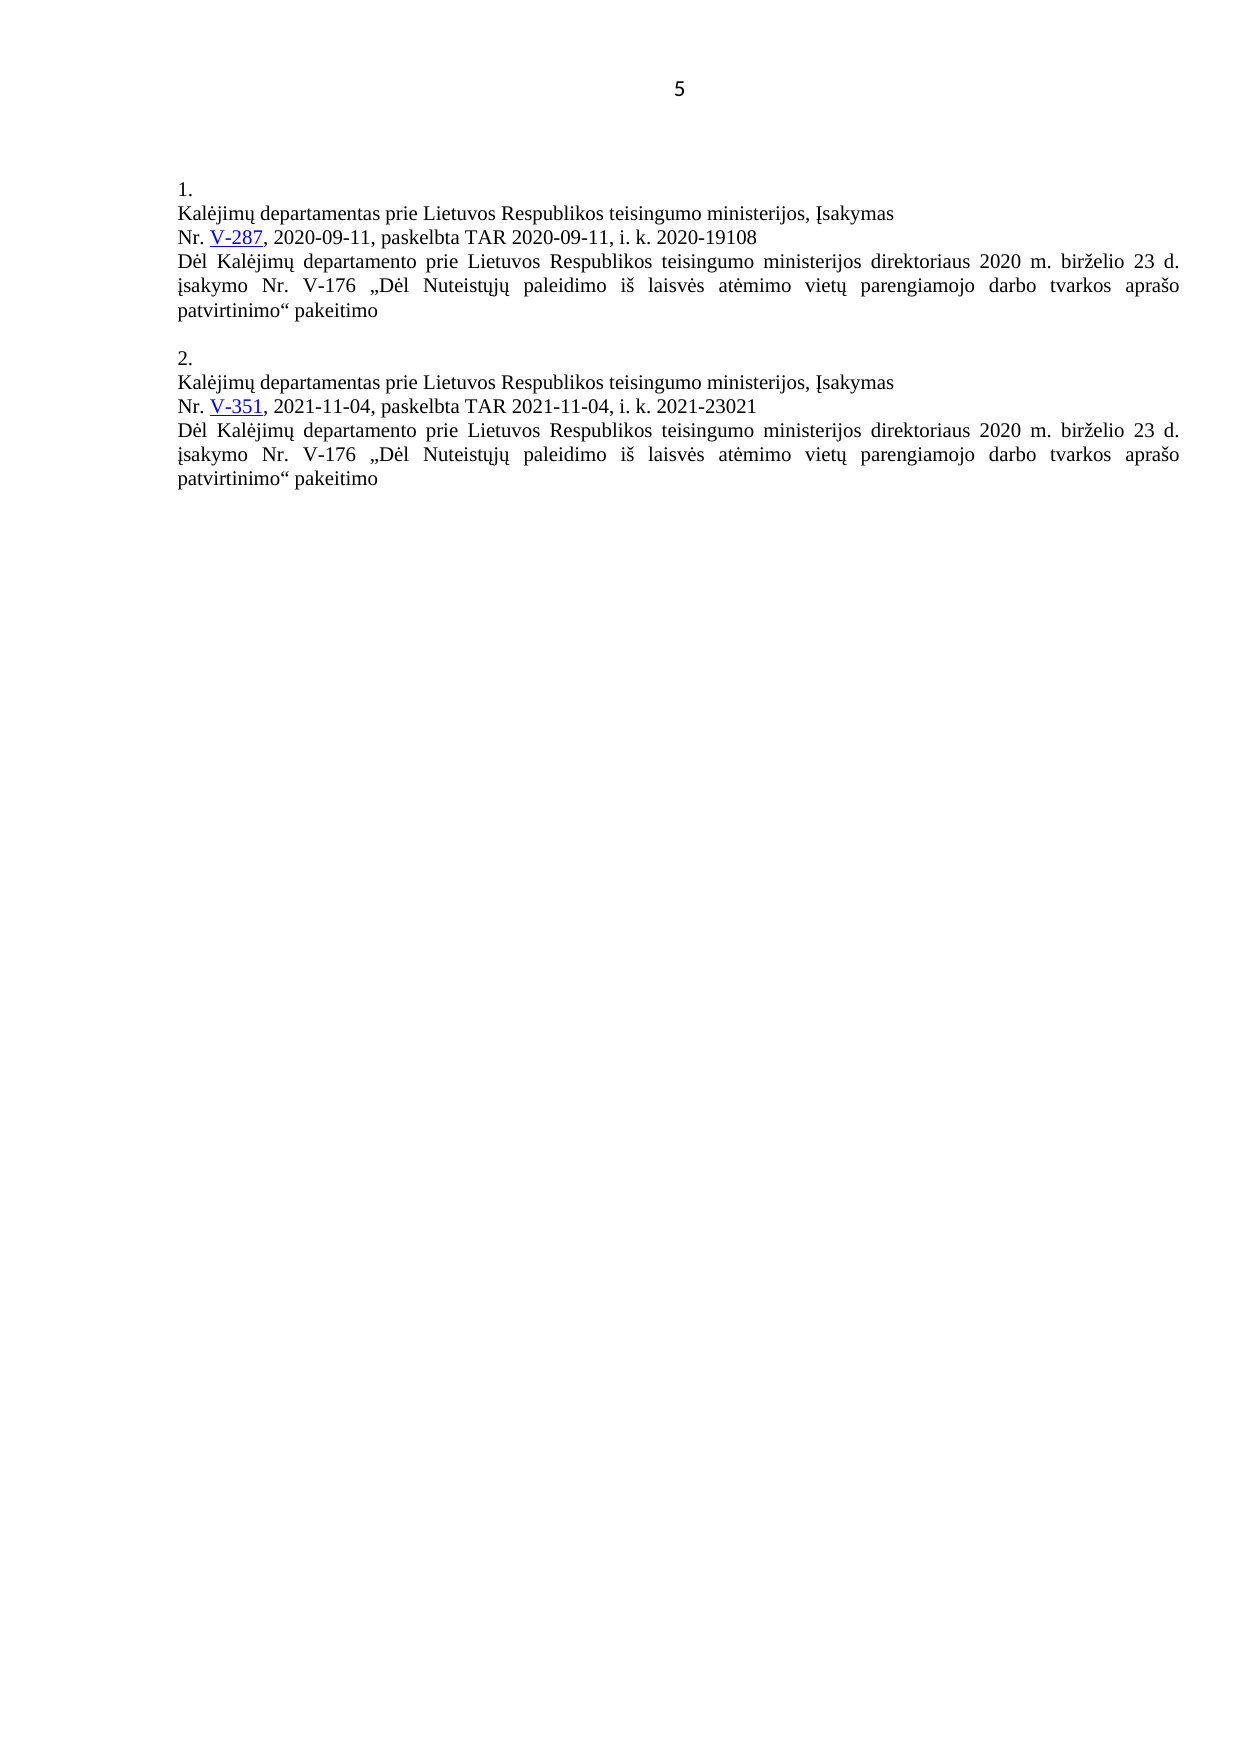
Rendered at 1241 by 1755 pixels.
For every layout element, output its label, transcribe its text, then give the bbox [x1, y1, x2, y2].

text 1. [177, 177, 1181, 201]
text Kalėjimų departamentas prie Lietuvos Respublikos teisingumo ministerijos, Įsakymas [177, 370, 1181, 394]
text Kalėjimų departamentas prie Lietuvos Respublikos teisingumo ministerijos, Įsakymas [177, 201, 1181, 225]
text 2. [177, 346, 1181, 370]
text Nr. V-287, 2020-09-11, paskelbta TAR 2020-09-11, i. k. 2020-19108 [177, 225, 1181, 249]
text Dėl Kalėjimų departamento prie Lietuvos Respublikos teisingumo ministerijos direktoriaus 2020 m. birželio 23 d. įsakymo Nr. V-176 „Dėl Nuteistųjų paleidimo iš laisvės atėmimo vietų parengiamojo darbo tvarkos aprašo patvirtinimo“ pakeitimo [177, 418, 1181, 490]
text Nr. V-351, 2021-11-04, paskelbta TAR 2021-11-04, i. k. 2021-23021 [177, 394, 1181, 418]
text Dėl Kalėjimų departamento prie Lietuvos Respublikos teisingumo ministerijos direktoriaus 2020 m. birželio 23 d. įsakymo Nr. V-176 „Dėl Nuteistųjų paleidimo iš laisvės atėmimo vietų parengiamojo darbo tvarkos aprašo patvirtinimo“ pakeitimo [177, 249, 1181, 322]
